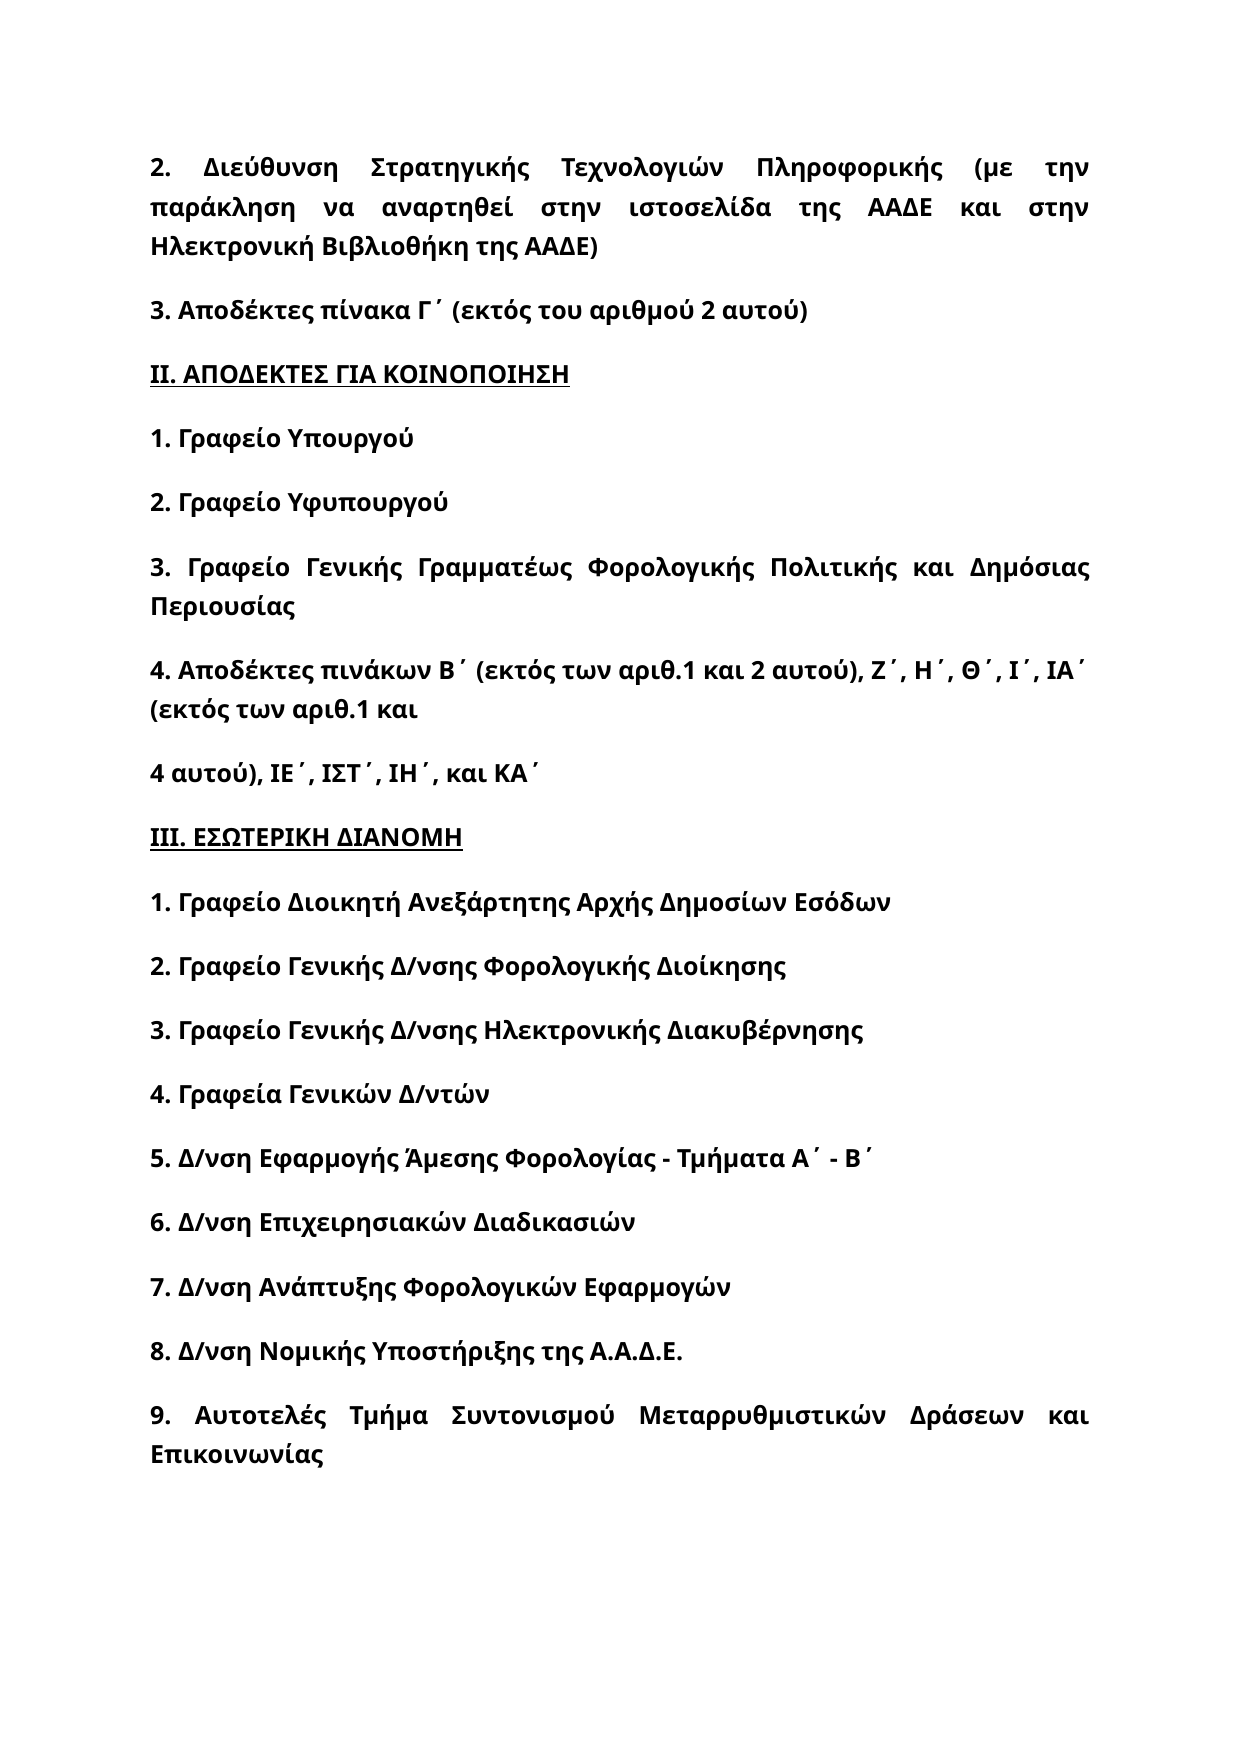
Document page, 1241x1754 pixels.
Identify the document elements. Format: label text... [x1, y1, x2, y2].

text 5. Δ/νση Εφαρμογής Άμεσης Φορολογίας - Τμήματα Α΄ - Β΄ [150, 1141, 1090, 1175]
text 9. Αυτοτελές Τμήμα Συντονισμού Μεταρρυθμιστικών Δράσεων και Επικοινωνίας [150, 1397, 1090, 1471]
text 1. Γραφείο Διοικητή Ανεξάρτητης Αρχής Δημοσίων Εσόδων [150, 884, 1090, 918]
text 8. Δ/νση Νομικής Υποστήριξης της Α.Α.Δ.Ε. [150, 1333, 1090, 1367]
text 7. Δ/νση Ανάπτυξης Φορολογικών Εφαρμογών [150, 1269, 1090, 1303]
text ΙΙΙ. ΕΣΩΤΕΡΙΚΗ ΔΙΑΝΟΜΗ [150, 820, 1090, 854]
text 4. Γραφεία Γενικών Δ/ντών [150, 1077, 1090, 1111]
text 3. Αποδέκτες πίνακα Γ΄ (εκτός του αριθμού 2 αυτού) [150, 292, 1090, 327]
text 6. Δ/νση Επιχειρησιακών Διαδικασιών [150, 1205, 1090, 1239]
text 3. Γραφείο Γενικής Δ/νσης Ηλεκτρονικής Διακυβέρνησης [150, 1012, 1090, 1047]
text 2. Γραφείο Γενικής Δ/νσης Φορολογικής Διοίκησης [150, 948, 1090, 982]
text 2. Διεύθυνση Στρατηγικής Τεχνολογιών Πληροφορικής (με την παράκληση να αναρτηθεί στην ιστοσελίδα της ΑΑΔΕ και στην Ηλεκτρονική Βιβλιοθήκη της ΑΑΔΕ) [150, 150, 1090, 262]
text 4. Αποδέκτες πινάκων Β΄ (εκτός των αριθ.1 και 2 αυτού), Ζ΄, Η΄, Θ΄, Ι΄, ΙΑ΄ (εκτός των αριθ.1 και [150, 652, 1090, 726]
text 2. Γραφείο Υφυπουργού [150, 485, 1090, 519]
text 3. Γραφείο Γενικής Γραμματέως Φορολογικής Πολιτικής και Δημόσιας Περιουσίας [150, 549, 1090, 622]
text ΙΙ. ΑΠΟΔΕΚΤΕΣ ΓΙΑ ΚΟΙΝΟΠΟΙΗΣΗ [150, 357, 1090, 391]
text 4 αυτού), ΙΕ΄, ΙΣΤ΄, ΙΗ΄, και ΚΑ΄ [150, 756, 1090, 790]
text 1. Γραφείο Υπουργού [150, 421, 1090, 455]
